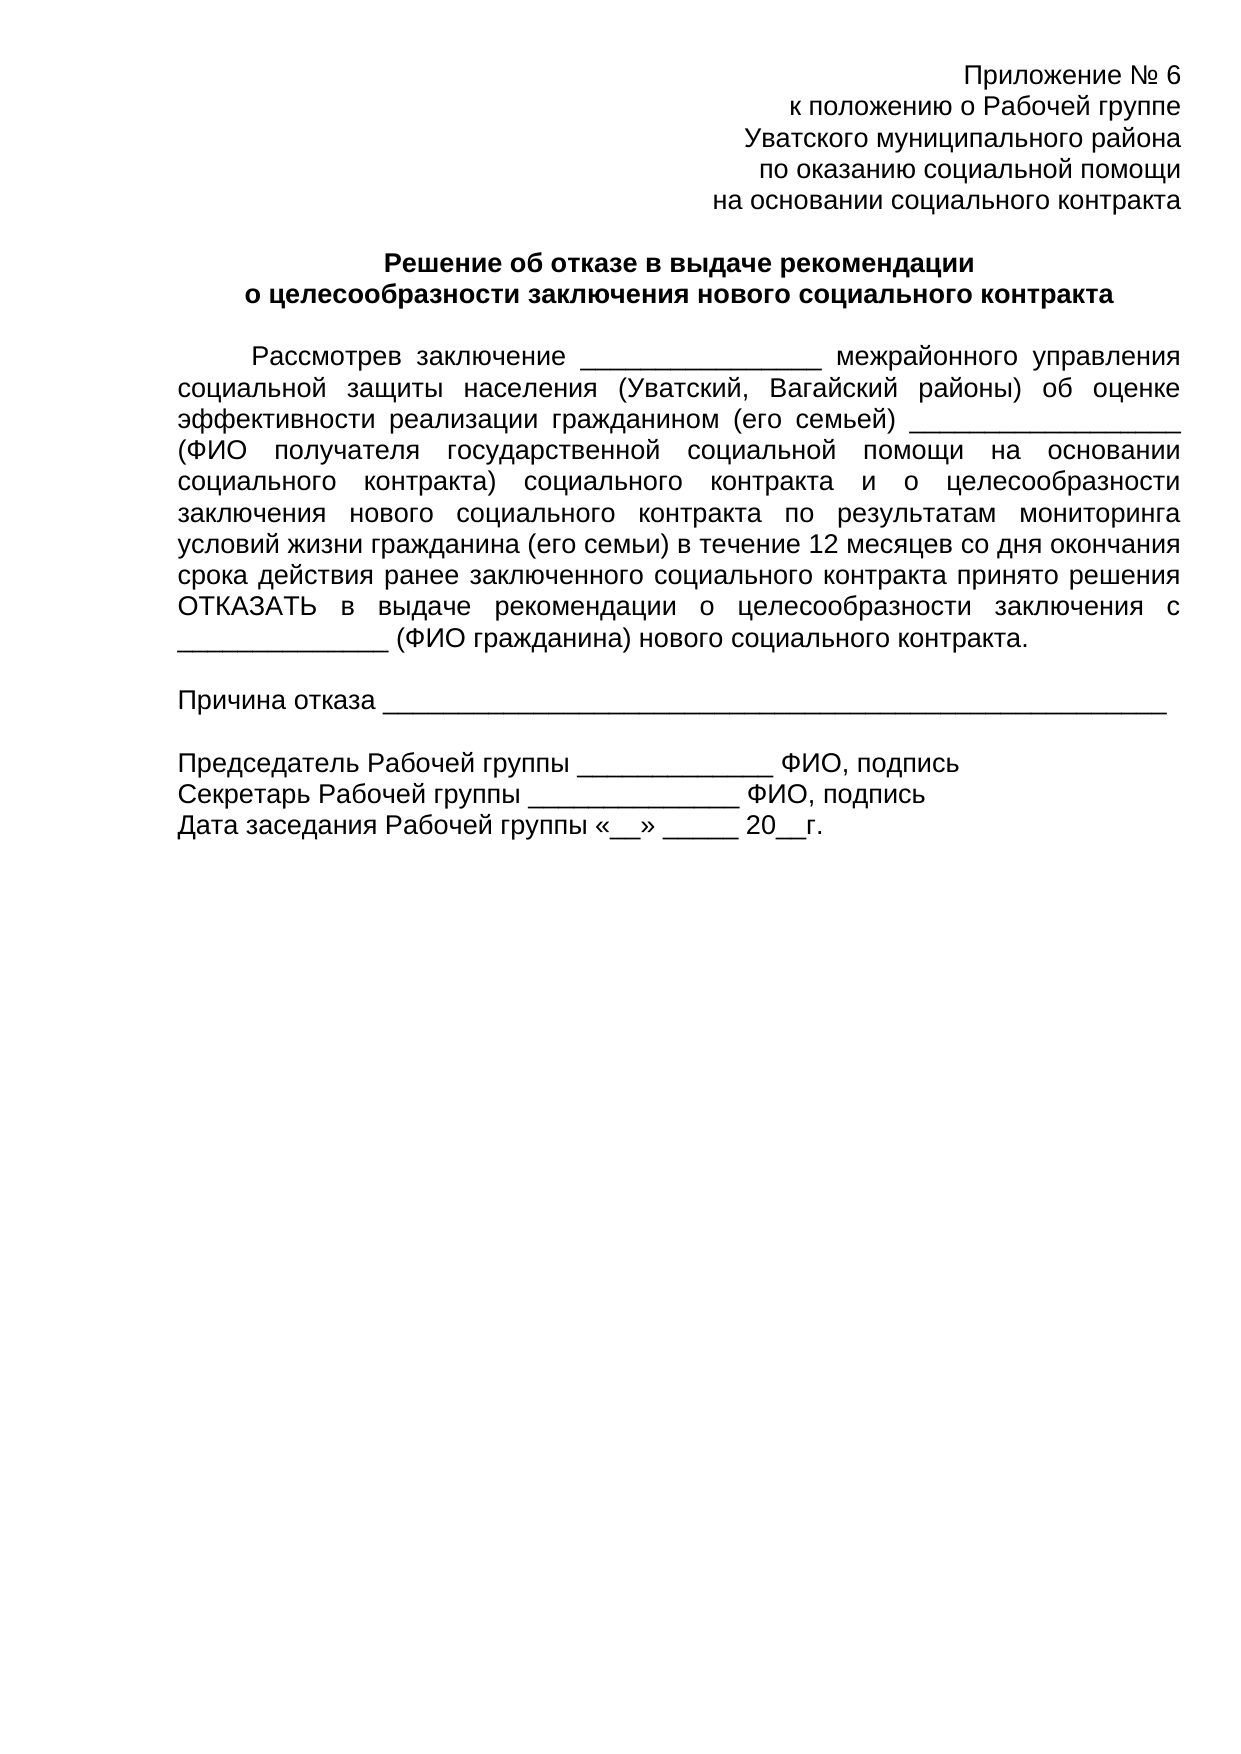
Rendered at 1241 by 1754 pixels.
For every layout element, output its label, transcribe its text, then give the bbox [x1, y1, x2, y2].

text Дата заседания Рабочей группы «__» _____ 20__г. [177, 809, 1181, 840]
text по оказанию социальной помощи [177, 153, 1181, 184]
text Приложение № 6 [177, 59, 1181, 90]
text к положению о Рабочей группе [177, 90, 1181, 122]
text о целесообразности заключения нового социального контракта [177, 278, 1181, 309]
text Уватского муниципального района [177, 122, 1181, 153]
text Секретарь Рабочей группы ______________ ФИО, подпись [177, 778, 1181, 809]
text Решение об отказе в выдаче рекомендации [177, 247, 1181, 278]
text Причина отказа ____________________________________________________ [177, 684, 1181, 715]
text Председатель Рабочей группы _____________ ФИО, подпись [177, 747, 1181, 778]
text Рассмотрев заключение ________________ межрайонного управления социальной защиты населения (Уватский, Вагайский районы) об оценке эффективности реализации гражданином (его семьей) __________________ (ФИО получателя государственной социальной помощи на основании социального контракта) социального контракта и о целесообразности заключения нового социального контракта по результатам мониторинга условий жизни гражданина (его семьи) в течение 12 месяцев со дня окончания срока действия ранее заключенного социального контракта принято решения ОТКАЗАТЬ в выдаче рекомендации о целесообразности заключения с ______________ (ФИО гражданина) нового социального контракта. [177, 340, 1181, 653]
text на основании социального контракта [177, 184, 1181, 215]
